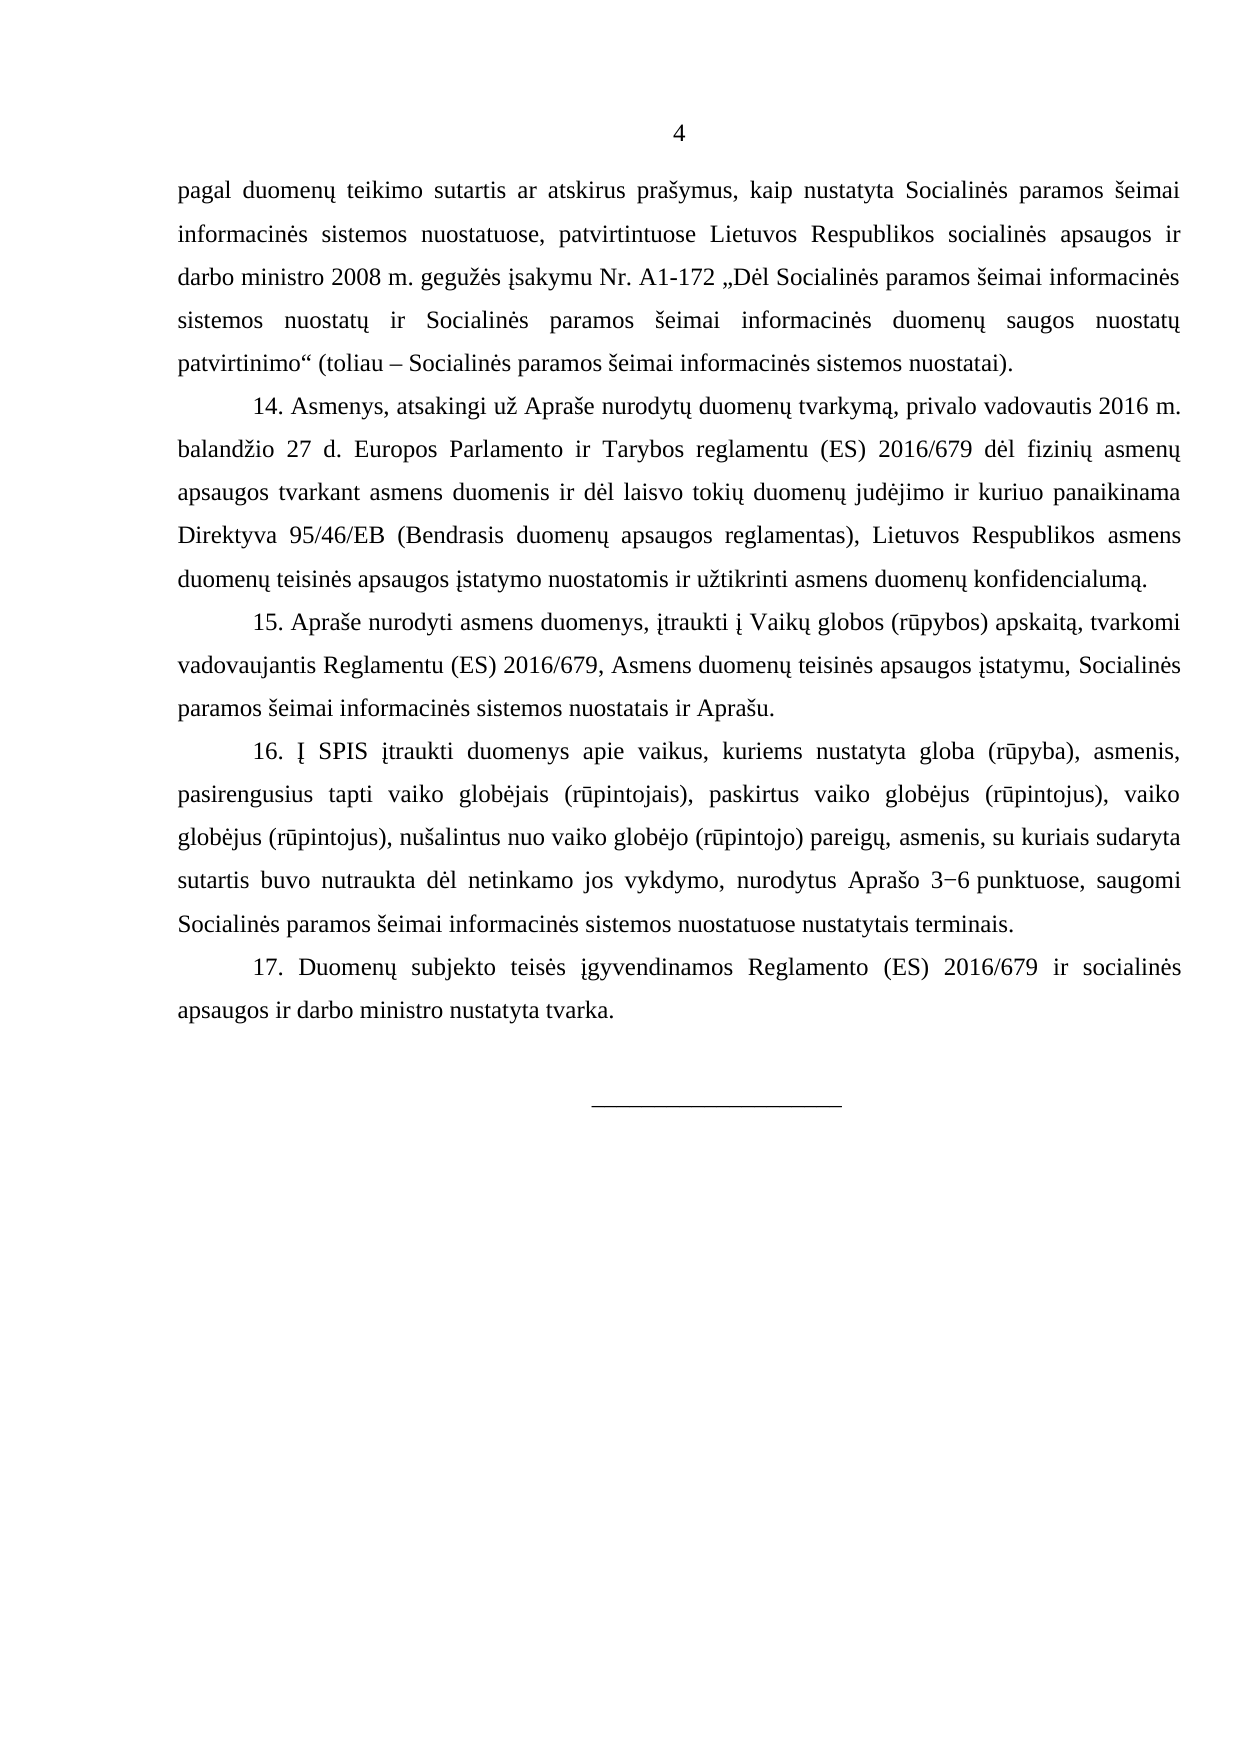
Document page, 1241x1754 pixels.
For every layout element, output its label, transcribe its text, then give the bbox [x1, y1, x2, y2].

text 16. Į SPIS įtraukti duomenys apie vaikus, kuriems nustatyta globa (rūpyba), asmenis, pasirengusius tapti vaiko globėjais (rūpintojais), paskirtus vaiko globėjus (rūpintojus), vaiko globėjus (rūpintojus), nušalintus nuo vaiko globėjo (rūpintojo) pareigų, asmenis, su kuriais sudaryta sutartis buvo nutraukta dėl netinkamo jos vykdymo, nurodytus Aprašo 3−6 punktuose, saugomi Socialinės paramos šeimai informacinės sistemos nuostatuose nustatytais terminais. [177, 736, 1181, 937]
text 15. Apraše nurodyti asmens duomenys, įtraukti į Vaikų globos (rūpybos) apskaitą, tvarkomi vadovaujantis Reglamentu (ES) 2016/679, Asmens duomenų teisinės apsaugos įstatymu, Socialinės paramos šeimai informacinės sistemos nuostatais ir Aprašu. [177, 607, 1181, 722]
text 14. Asmenys, atsakingi už Apraše nurodytų duomenų tvarkymą, privalo vadovautis 2016 m. balandžio 27 d. Europos Parlamento ir Tarybos reglamentu (ES) 2016/679 dėl fizinių asmenų apsaugos tvarkant asmens duomenis ir dėl laisvo tokių duomenų judėjimo ir kuriuo panaikinama Direktyva 95/46/EB (Bendrasis duomenų apsaugos reglamentas), Lietuvos Respublikos asmens duomenų teisinės apsaugos įstatymo nuostatomis ir užtikrinti asmens duomenų konfidencialumą. [177, 391, 1181, 592]
text 17. Duomenų subjekto teisės įgyvendinamos Reglamento (ES) 2016/679 ir socialinės apsaugos ir darbo ministro nustatyta tvarka. [177, 952, 1181, 1024]
text pagal duomenų teikimo sutartis ar atskirus prašymus, kaip nustatyta Socialinės paramos šeimai informacinės sistemos nuostatuose, patvirtintuose Lietuvos Respublikos socialinės apsaugos ir darbo ministro 2008 m. gegužės įsakymu Nr. A1-172 „Dėl Socialinės paramos šeimai informacinės sistemos nuostatų ir Socialinės paramos šeimai informacinės duomenų saugos nuostatų patvirtinimo“ (toliau – Socialinės paramos šeimai informacinės sistemos nuostatai). [177, 176, 1181, 377]
text ____________________ [177, 1081, 1181, 1110]
